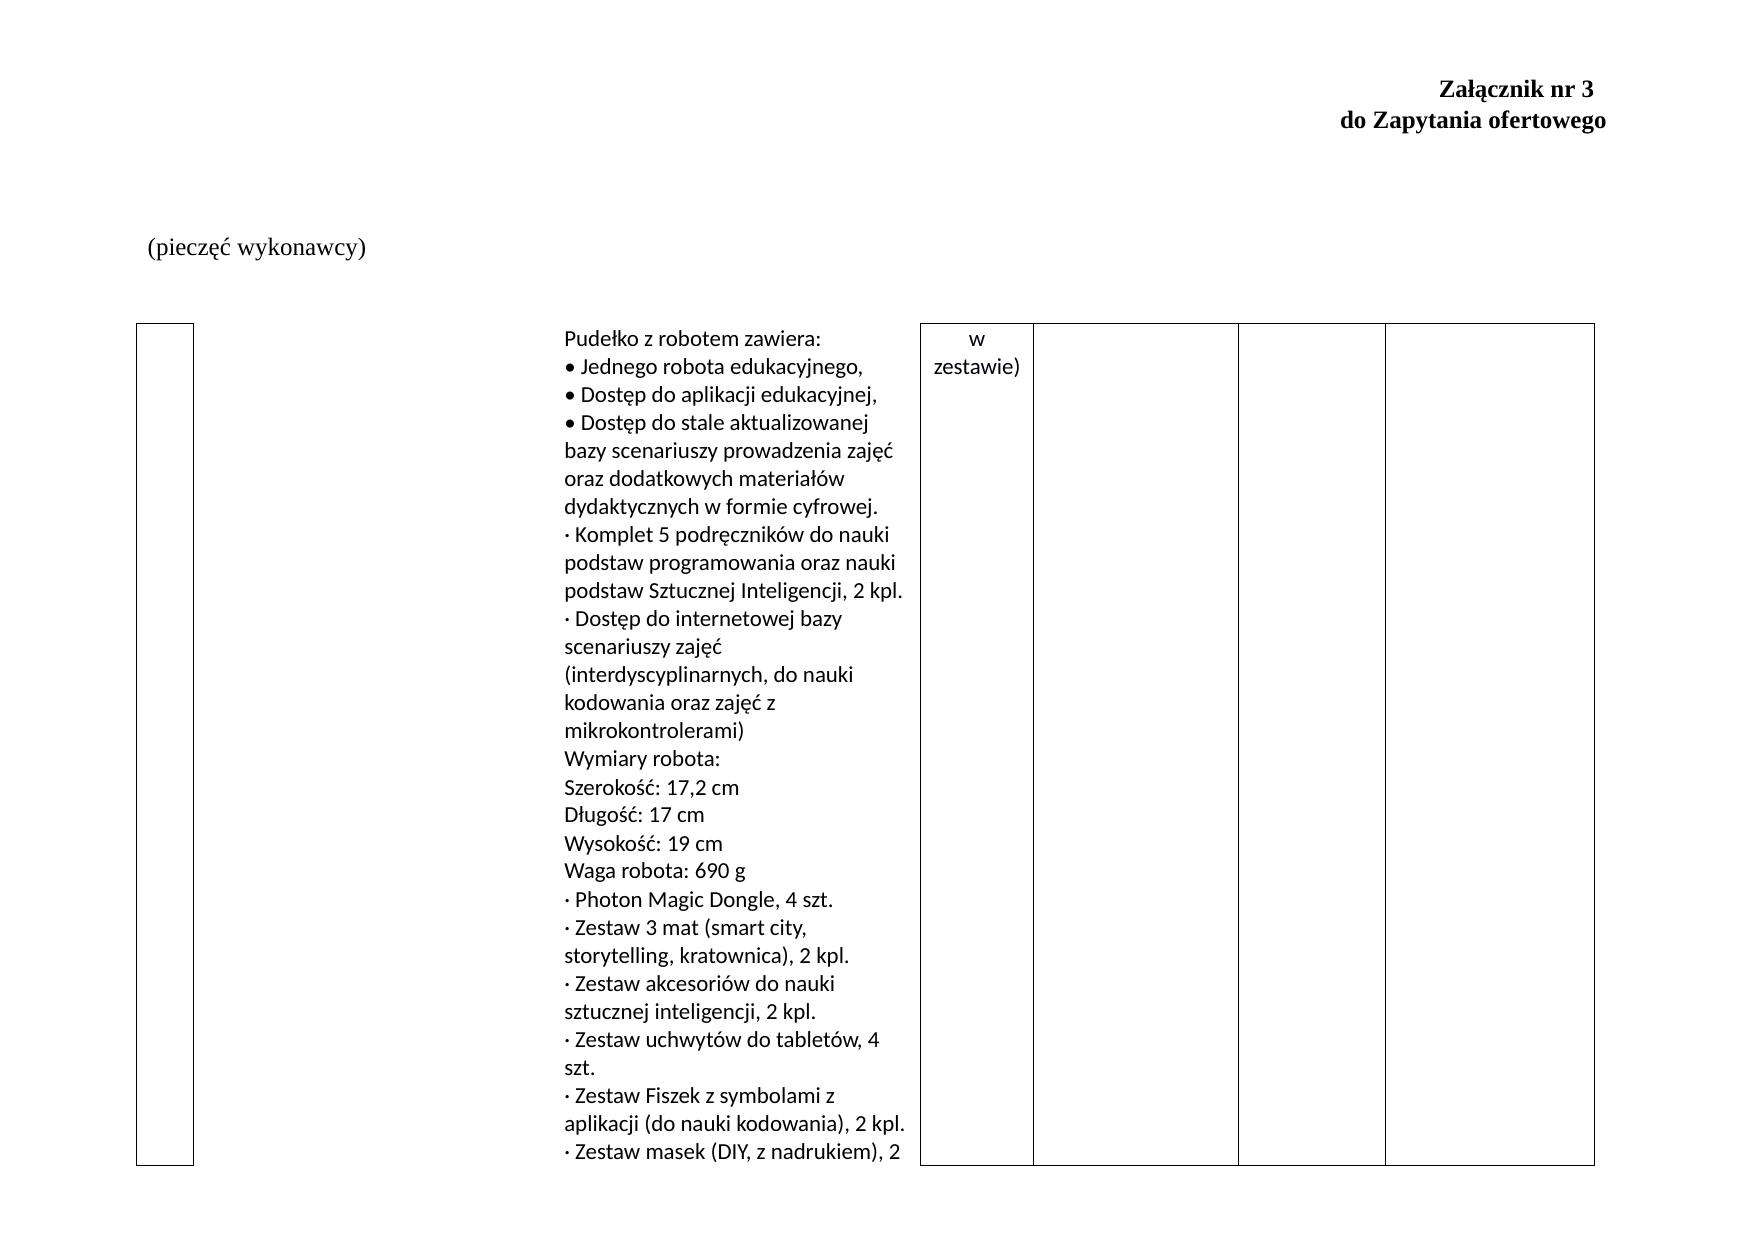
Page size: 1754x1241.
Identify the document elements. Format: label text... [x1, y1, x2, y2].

table_cell [194, 323, 553, 1165]
table_cell [1034, 324, 1238, 1165]
table_cell [137, 324, 193, 1165]
table_cell Pudełko z robotem zawiera: • Jednego robota edukacyjnego, • Dostęp do aplikacji edukacyjnej, • Dostęp do stale aktualizowanej bazy scenariuszy prowadzenia zajęć oraz dodatkowych materiałów dydaktycznych w formie cyfrowej. · Komplet 5 podręczników do nauki podstaw programowania oraz nauki podstaw Sztucznej Inteligencji, 2 kpl. · Dostęp do internetowej bazy scenariuszy zajęć (interdyscyplinarnych, do nauki kodowania oraz zajęć z mikrokontrolerami) Wymiary robota: Szerokość: 17,2 cm Długość: 17 cm Wysokość: 19 cm Waga robota: 690 g · Photon Magic Dongle, 4 szt. · Zestaw 3 mat (smart city, storytelling, kratownica), 2 kpl. · Zestaw akcesoriów do nauki sztucznej inteligencji, 2 kpl. · Zestaw uchwytów do tabletów, 4 szt. · Zestaw Fiszek z symbolami z aplikacji (do nauki kodowania), 2 kpl. · Zestaw masek (DIY, z nadrukiem), 2 [553, 323, 920, 1165]
table_cell [1386, 324, 1594, 1165]
table_cell [1239, 324, 1385, 1165]
table_cell w zestawie) [921, 324, 1033, 1165]
